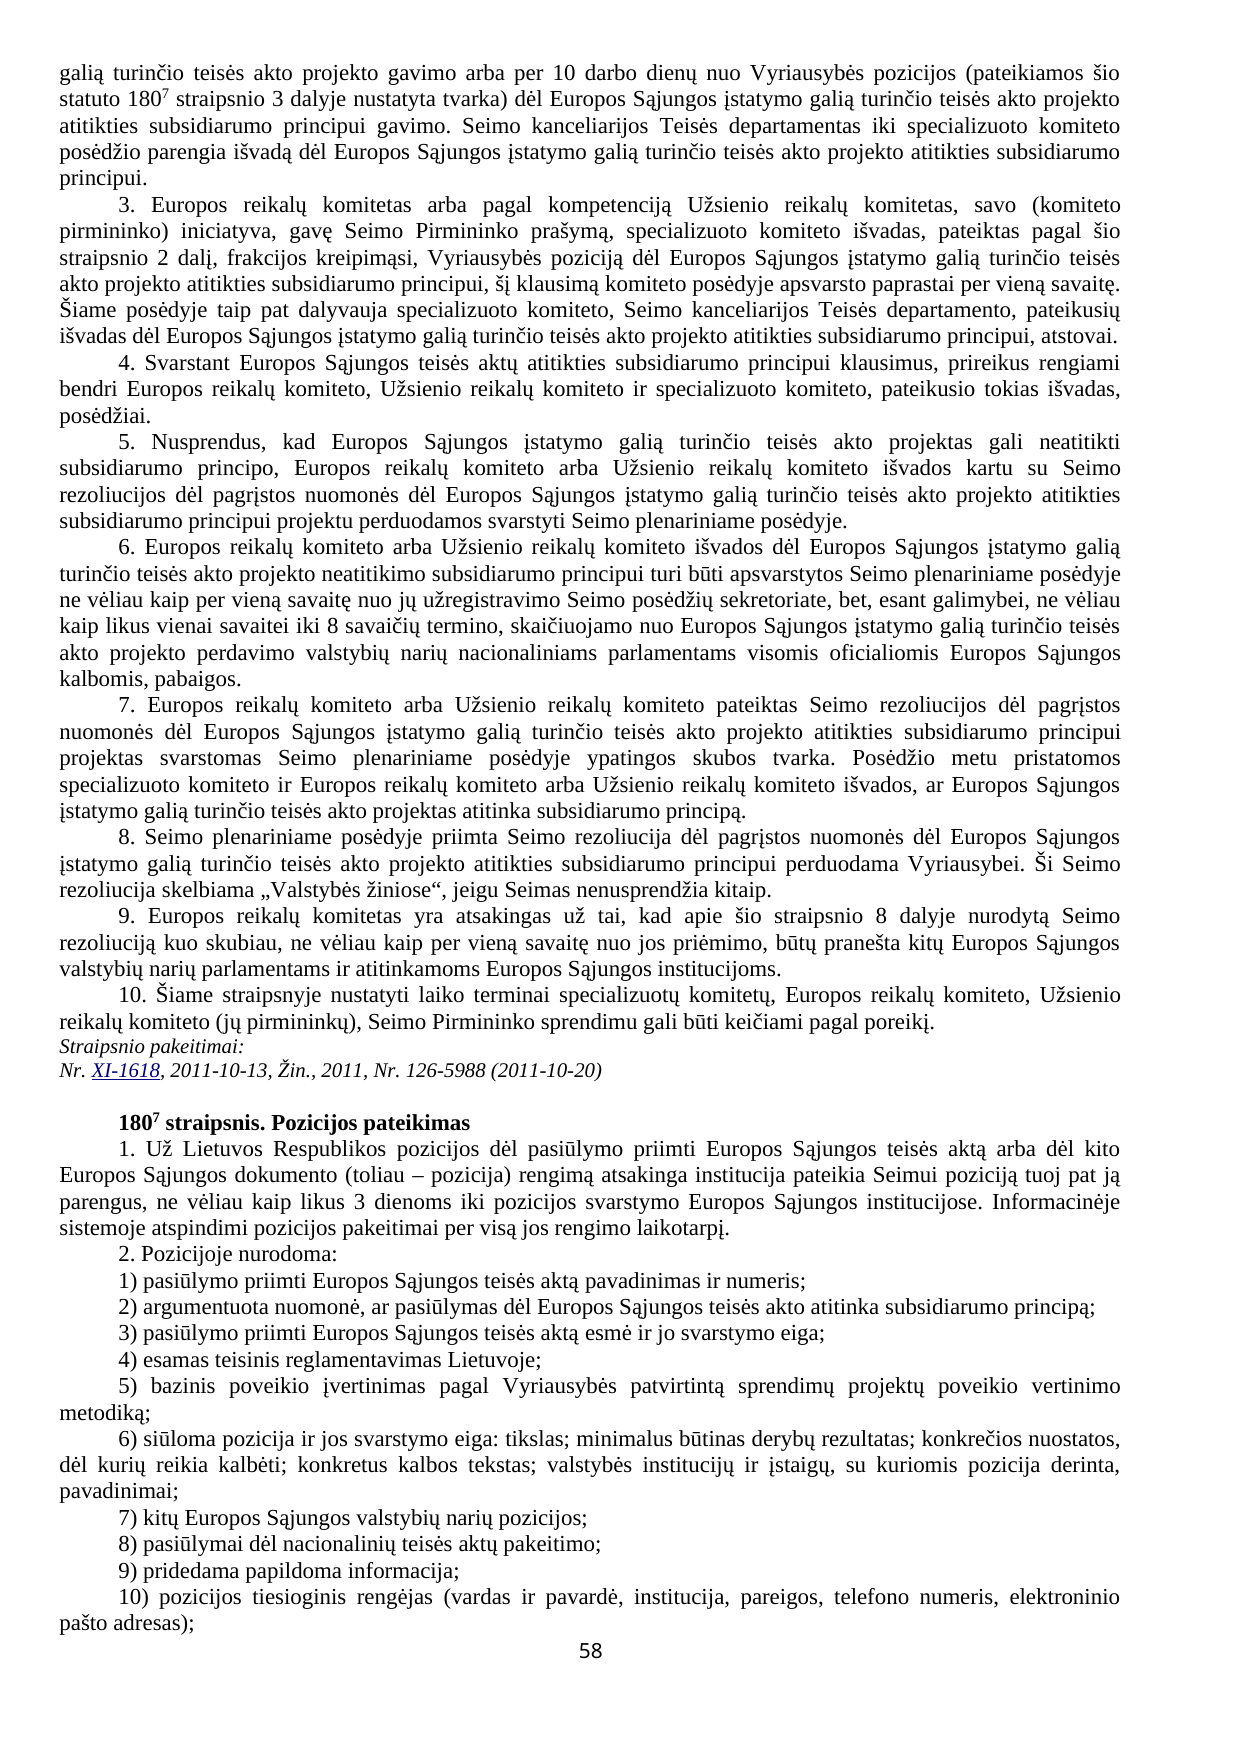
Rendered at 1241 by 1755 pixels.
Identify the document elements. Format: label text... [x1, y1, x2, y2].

text 7) kitų Europos Sąjungos valstybių narių pozicijos; [59, 1504, 1122, 1530]
text 10. Šiame straipsnyje nustatyti laiko terminai specializuotų komitetų, Europos reikalų komiteto, Užsienio reikalų komiteto (jų pirmininkų), Seimo Pirmininko sprendimu gali būti keičiami pagal poreikį. [59, 981, 1122, 1034]
text 6) siūloma pozicija ir jos svarstymo eiga: tikslas; minimalus būtinas derybų rezultatas; konkrečios nuostatos, dėl kurių reikia kalbėti; konkretus kalbos tekstas; valstybės institucijų ir įstaigų, su kuriomis pozicija derinta, pavadinimai; [59, 1425, 1122, 1504]
text Nr. XI-1618, 2011-10-13, Žin., 2011, Nr. 126-5988 (2011-10-20) [59, 1058, 1122, 1082]
text 8) pasiūlymai dėl nacionalinių teisės aktų pakeitimo; [59, 1530, 1122, 1557]
text 8. Seimo plenariniame posėdyje priimta Seimo rezoliucija dėl pagrįstos nuomonės dėl Europos Sąjungos įstatymo galią turinčio teisės akto projekto atitikties subsidiarumo principui perduodama Vyriausybei. Ši Seimo rezoliucija skelbiama „Valstybės žiniose“, jeigu Seimas nenusprendžia kitaip. [59, 823, 1122, 902]
text 1. Už Lietuvos Respublikos pozicijos dėl pasiūlymo priimti Europos Sąjungos teisės aktą arba dėl kito Europos Sąjungos dokumento (toliau – pozicija) rengimą atsakinga institucija pateikia Seimui poziciją tuoj pat ją parengus, ne vėliau kaip likus 3 dienoms iki pozicijos svarstymo Europos Sąjungos institucijose. Informacinėje sistemoje atspindimi pozicijos pakeitimai per visą jos rengimo laikotarpį. [59, 1135, 1122, 1240]
text 5. Nusprendus, kad Europos Sąjungos įstatymo galią turinčio teisės akto projektas gali neatitikti subsidiarumo principo, Europos reikalų komiteto arba Užsienio reikalų komiteto išvados kartu su Seimo rezoliucijos dėl pagrįstos nuomonės dėl Europos Sąjungos įstatymo galią turinčio teisės akto projekto atitikties subsidiarumo principui projektu perduodamos svarstyti Seimo plenariniame posėdyje. [59, 428, 1122, 533]
text 2) argumentuota nuomonė, ar pasiūlymas dėl Europos Sąjungos teisės akto atitinka subsidiarumo principą; [59, 1293, 1122, 1319]
text 4. Svarstant Europos Sąjungos teisės aktų atitikties subsidiarumo principui klausimus, prireikus rengiami bendri Europos reikalų komiteto, Užsienio reikalų komiteto ir specializuoto komiteto, pateikusio tokias išvadas, posėdžiai. [59, 349, 1122, 428]
text 3. Europos reikalų komitetas arba pagal kompetenciją Užsienio reikalų komitetas, savo (komiteto pirmininko) iniciatyva, gavę Seimo Pirmininko prašymą, specializuoto komiteto išvadas, pateiktas pagal šio straipsnio 2 dalį, frakcijos kreipimąsi, Vyriausybės poziciją dėl Europos Sąjungos įstatymo galią turinčio teisės akto projekto atitikties subsidiarumo principui, šį klausimą komiteto posėdyje apsvarsto paprastai per vieną savaitę. Šiame posėdyje taip pat dalyvauja specializuoto komiteto, Seimo kanceliarijos Teisės departamento, pateikusių išvadas dėl Europos Sąjungos įstatymo galią turinčio teisės akto projekto atitikties subsidiarumo principui, atstovai. [59, 191, 1122, 349]
text Straipsnio pakeitimai: [59, 1034, 1122, 1058]
text 5) bazinis poveikio įvertinimas pagal Vyriausybės patvirtintą sprendimų projektų poveikio vertinimo metodiką; [59, 1372, 1122, 1425]
text 1) pasiūlymo priimti Europos Sąjungos teisės aktą pavadinimas ir numeris; [59, 1267, 1122, 1293]
text 7. Europos reikalų komiteto arba Užsienio reikalų komiteto pateiktas Seimo rezoliucijos dėl pagrįstos nuomonės dėl Europos Sąjungos įstatymo galią turinčio teisės akto projekto atitikties subsidiarumo principui projektas svarstomas Seimo plenariniame posėdyje ypatingos skubos tvarka. Posėdžio metu pristatomos specializuoto komiteto ir Europos reikalų komiteto arba Užsienio reikalų komiteto išvados, ar Europos Sąjungos įstatymo galią turinčio teisės akto projektas atitinka subsidiarumo principą. [59, 692, 1122, 823]
text 1807 straipsnis. Pozicijos pateikimas [59, 1109, 1122, 1135]
text galią turinčio teisės akto projekto gavimo arba per 10 darbo dienų nuo Vyriausybės pozicijos (pateikiamos šio statuto 1807 straipsnio 3 dalyje nustatyta tvarka) dėl Europos Sąjungos įstatymo galią turinčio teisės akto projekto atitikties subsidiarumo principui gavimo. Seimo kanceliarijos Teisės departamentas iki specializuoto komiteto posėdžio parengia išvadą dėl Europos Sąjungos įstatymo galią turinčio teisės akto projekto atitikties subsidiarumo principui. [59, 59, 1122, 191]
text 10) pozicijos tiesioginis rengėjas (vardas ir pavardė, institucija, pareigos, telefono numeris, elektroninio pašto adresas); [59, 1583, 1122, 1636]
text 2. Pozicijoje nurodoma: [59, 1240, 1122, 1267]
text 6. Europos reikalų komiteto arba Užsienio reikalų komiteto išvados dėl Europos Sąjungos įstatymo galią turinčio teisės akto projekto neatitikimo subsidiarumo principui turi būti apsvarstytos Seimo plenariniame posėdyje ne vėliau kaip per vieną savaitę nuo jų užregistravimo Seimo posėdžių sekretoriate, bet, esant galimybei, ne vėliau kaip likus vienai savaitei iki 8 savaičių termino, skaičiuojamo nuo Europos Sąjungos įstatymo galią turinčio teisės akto projekto perdavimo valstybių narių nacionaliniams parlamentams visomis oficialiomis Europos Sąjungos kalbomis, pabaigos. [59, 533, 1122, 692]
text 3) pasiūlymo priimti Europos Sąjungos teisės aktą esmė ir jo svarstymo eiga; [59, 1319, 1122, 1346]
text 9. Europos reikalų komitetas yra atsakingas už tai, kad apie šio straipsnio 8 dalyje nurodytą Seimo rezoliuciją kuo skubiau, ne vėliau kaip per vieną savaitę nuo jos priėmimo, būtų pranešta kitų Europos Sąjungos valstybių narių parlamentams ir atitinkamoms Europos Sąjungos institucijoms. [59, 902, 1122, 981]
text 4) esamas teisinis reglamentavimas Lietuvoje; [59, 1346, 1122, 1372]
text 9) pridedama papildoma informacija; [59, 1557, 1122, 1583]
